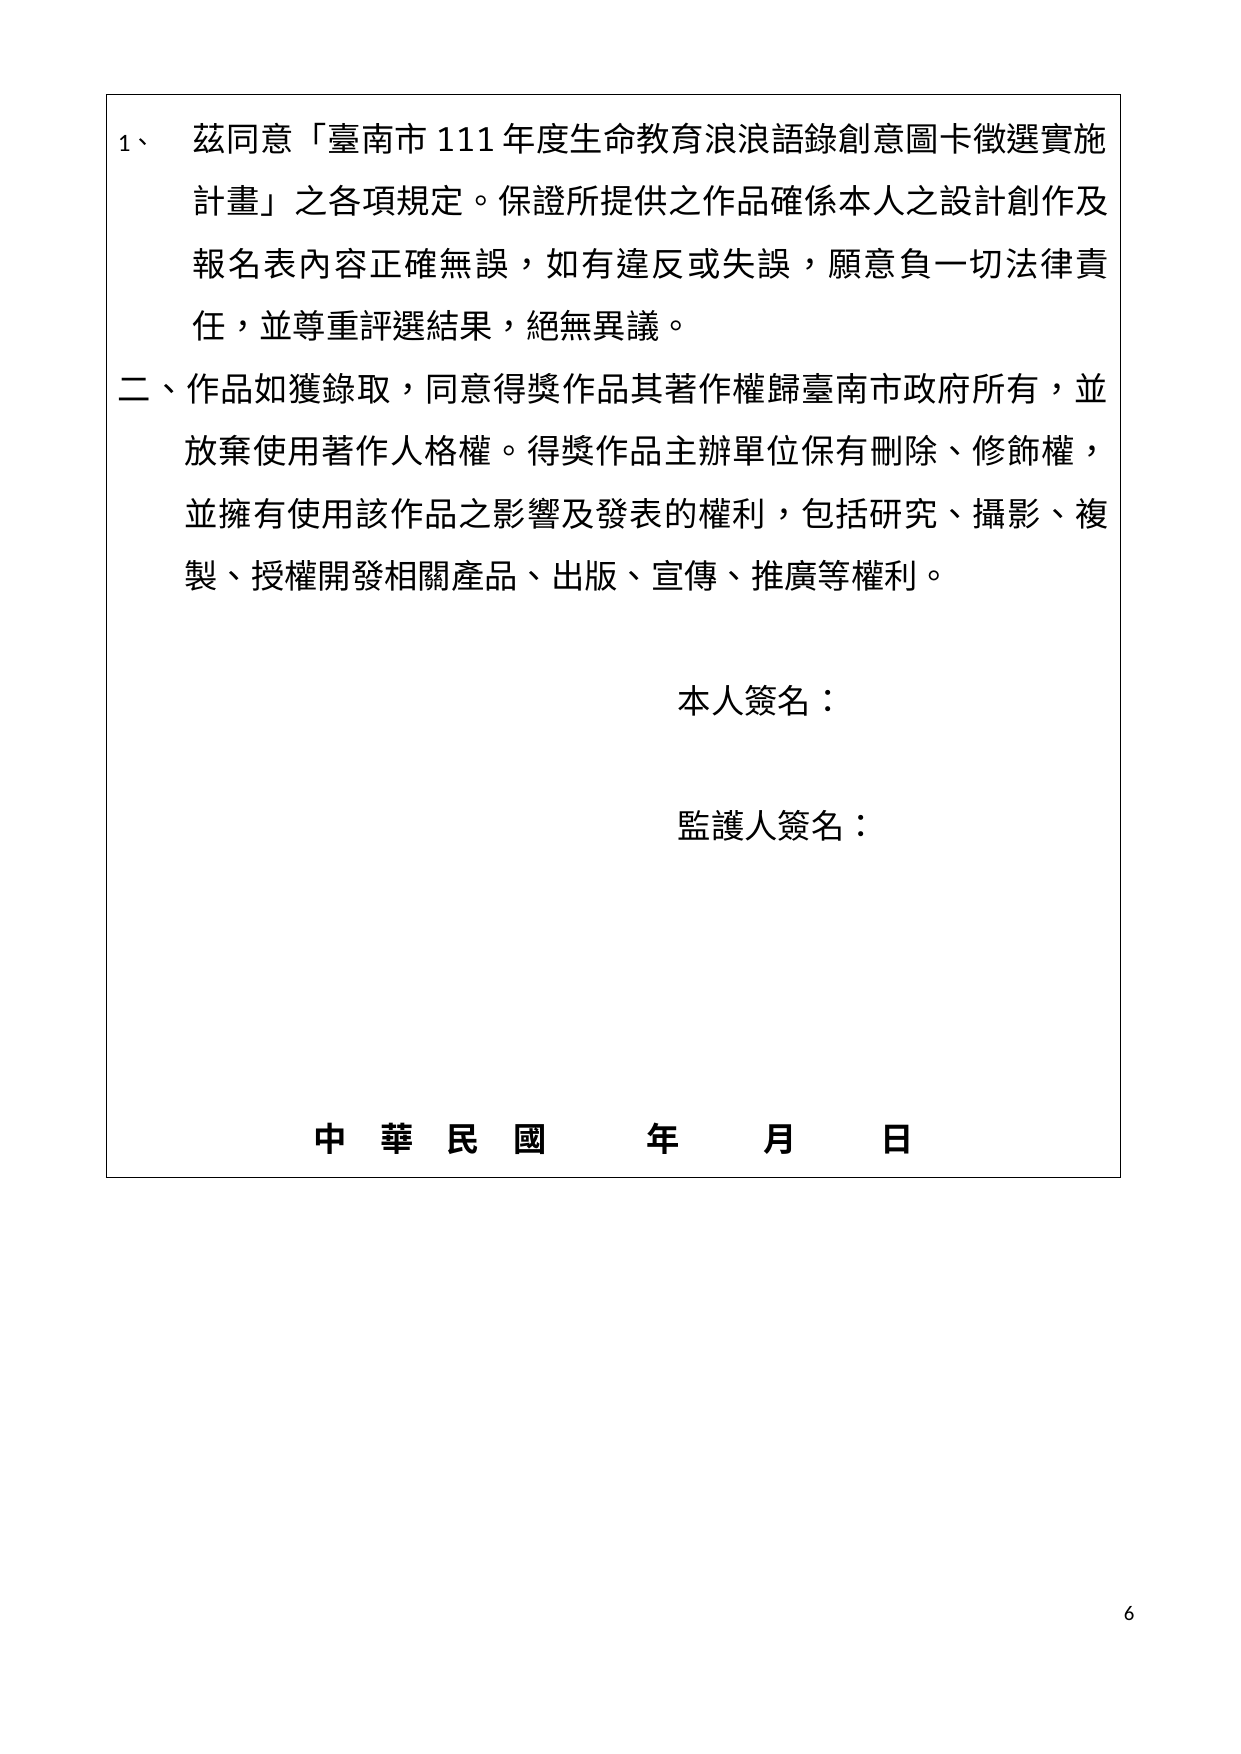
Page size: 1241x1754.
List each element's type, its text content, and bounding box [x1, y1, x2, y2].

table_cell 茲同意「臺南市111年度生命教育浪浪語錄創意圖卡徵選實施計畫」之各項規定。保證所提供之作品確係本人之設計創作及報名表內容正確無誤，如有違反或失誤，願意負一切法律責任，並尊重評選結果，絕無異議。 二、作品如獲錄取，同意得獎作品其著作權歸臺南市政府所有，並放棄使用著作人格權。得獎作品主辦單位保有刪除、修飾權，並擁有使用該作品之影響及發表的權利，包括研究、攝影、複製、授權開發相關產品、出版、宣傳、推廣等權利。 本人簽名： 監護人簽名： 中 華 民 國 年 月 日 [107, 95, 1120, 1177]
